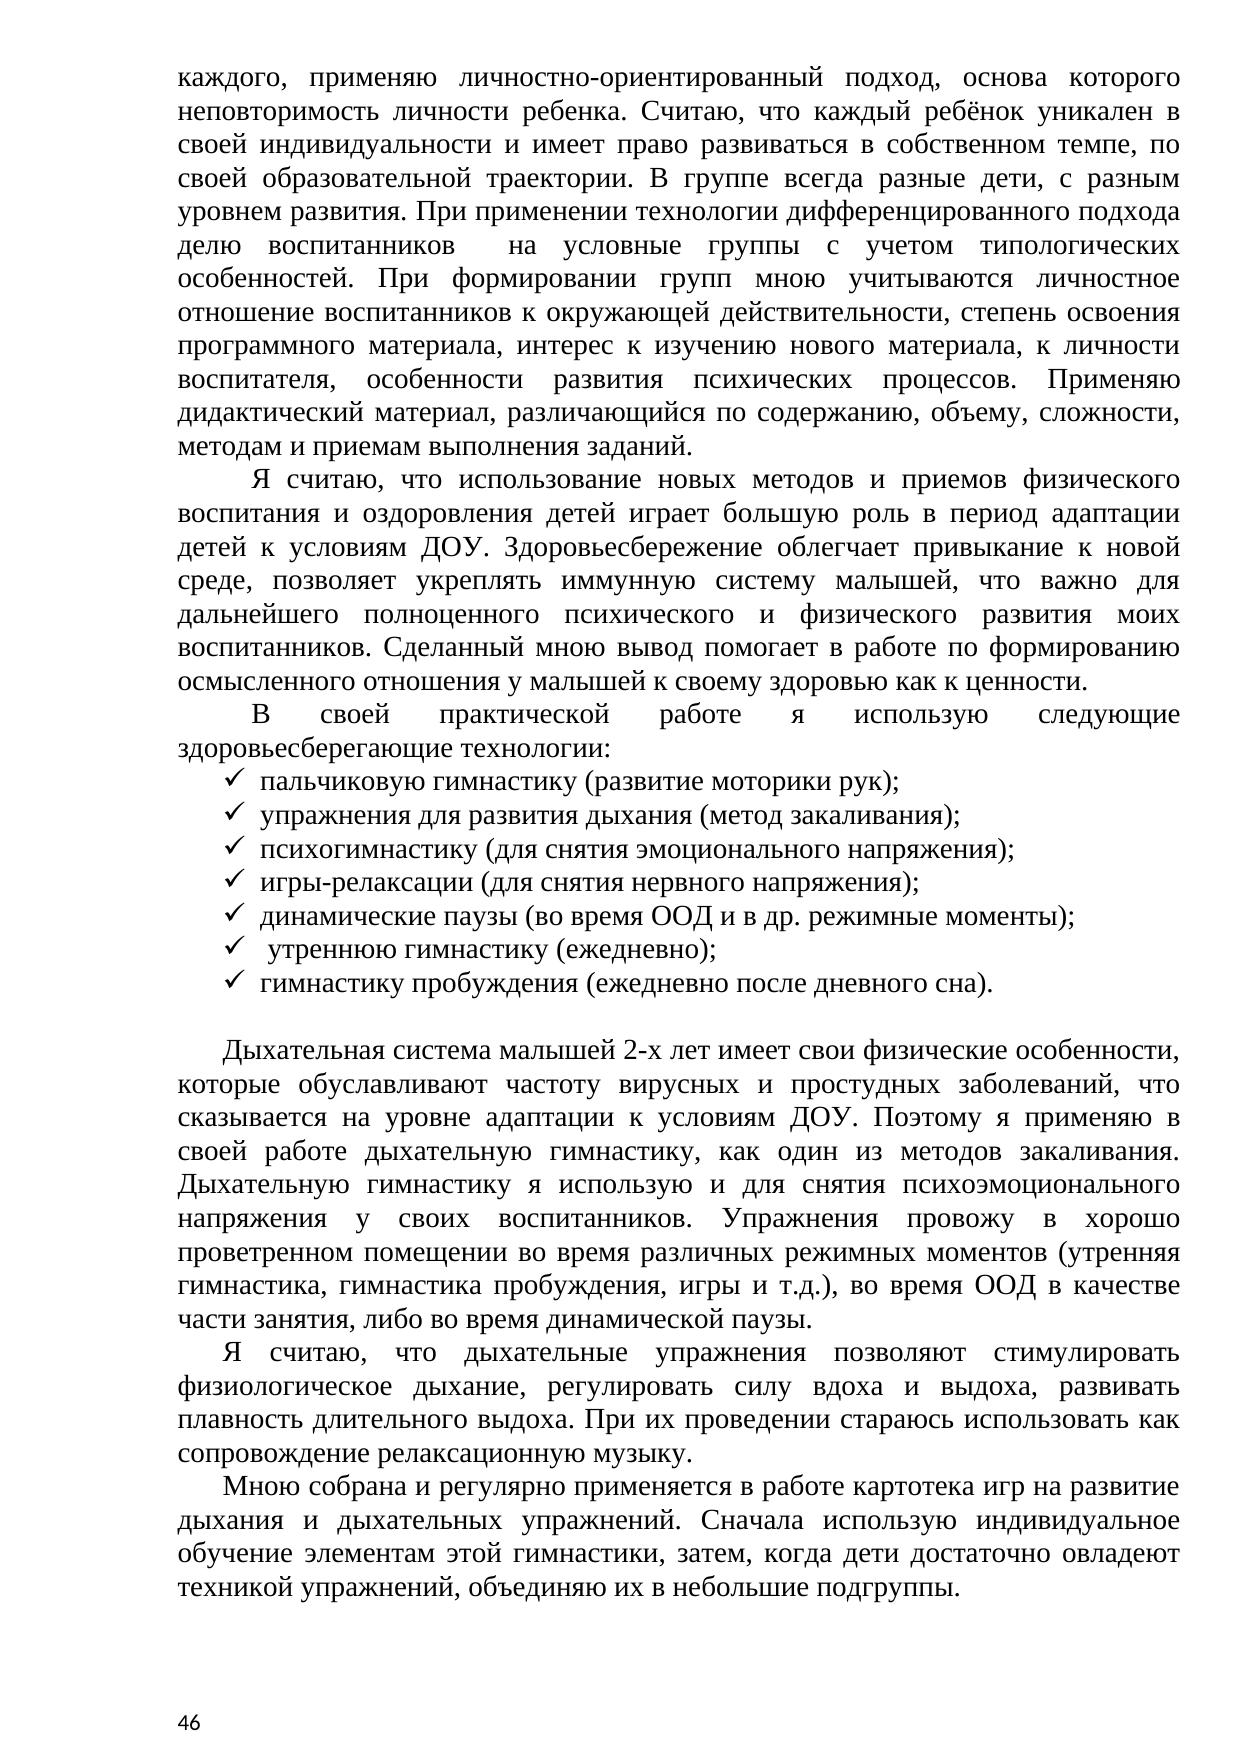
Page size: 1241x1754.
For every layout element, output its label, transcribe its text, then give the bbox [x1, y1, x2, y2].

text каждого, применяю личностно-ориентированный подход, основа которого неповторимость личности ребенка. Считаю, что каждый ребёнок уникален в своей индивидуальности и имеет право развиваться в собственном темпе, по своей образовательной траектории. В группе всегда разные дети, с разным уровнем развития. При применении технологии дифференцированного подхода делю воспитанников на условные группы с учетом типологических особенностей. При формировании групп мною учитываются личностное отношение воспитанников к окружающей действительности, степень освоения программного материала, интерес к изучению нового материала, к личности воспитателя, особенности развития психических процессов. Применяю дидактический материал, различающийся по содержанию, объему, сложности, методам и приемам выполнения заданий. [177, 59, 1181, 462]
text В своей практической работе я использую следующие здоровьесберегающие технологии: [177, 696, 1181, 763]
list упражнения для развития дыхания (метод закаливания); [222, 797, 1181, 831]
list гимнастику пробуждения (ежедневно после дневного сна). [222, 965, 1181, 999]
list утреннюю гимнастику (ежедневно); [222, 932, 1181, 965]
list игры-релаксации (для снятия нервного напряжения); [222, 864, 1181, 898]
text Мною собрана и регулярно применяется в работе картотека игр на развитие дыхания и дыхательных упражнений. Сначала использую индивидуальное обучение элементам этой гимнастики, затем, когда дети достаточно овладеют техникой упражнений, объединяю их в небольшие подгруппы. [177, 1468, 1181, 1603]
text Я считаю, что использование новых методов и приемов физического воспитания и оздоровления детей играет большую роль в период адаптации детей к условиям ДОУ. Здоровьесбережение облегчает привыкание к новой среде, позволяет укреплять иммунную систему малышей, что важно для дальнейшего полноценного психического и физического развития моих воспитанников. Сделанный мною вывод помогает в работе по формированию осмысленного отношения у малышей к своему здоровью как к ценности. [177, 462, 1181, 696]
list пальчиковую гимнастику (развитие моторики рук); [222, 763, 1181, 797]
list динамические паузы (во время ООД и в др. режимные моменты); [222, 898, 1181, 932]
text Дыхательная система малышей 2-х лет имеет свои физические особенности, которые обуславливают частоту вирусных и простудных заболеваний, что сказывается на уровне адаптации к условиям ДОУ. Поэтому я применяю в своей работе дыхательную гимнастику, как один из методов закаливания. Дыхательную гимнастику я использую и для снятия психоэмоционального напряжения у своих воспитанников. Упражнения провожу в хорошо проветренном помещении во время различных режимных моментов (утренняя гимнастика, гимнастика пробуждения, игры и т.д.), во время ООД в качестве части занятия, либо во время динамической паузы. [177, 1032, 1181, 1334]
list психогимнастику (для снятия эмоционального напряжения); [222, 831, 1181, 864]
text Я считаю, что дыхательные упражнения позволяют стимулировать физиологическое дыхание, регулировать силу вдоха и выдоха, развивать плавность длительного выдоха. При их проведении стараюсь использовать как сопровождение релаксационную музыку. [177, 1334, 1181, 1468]
